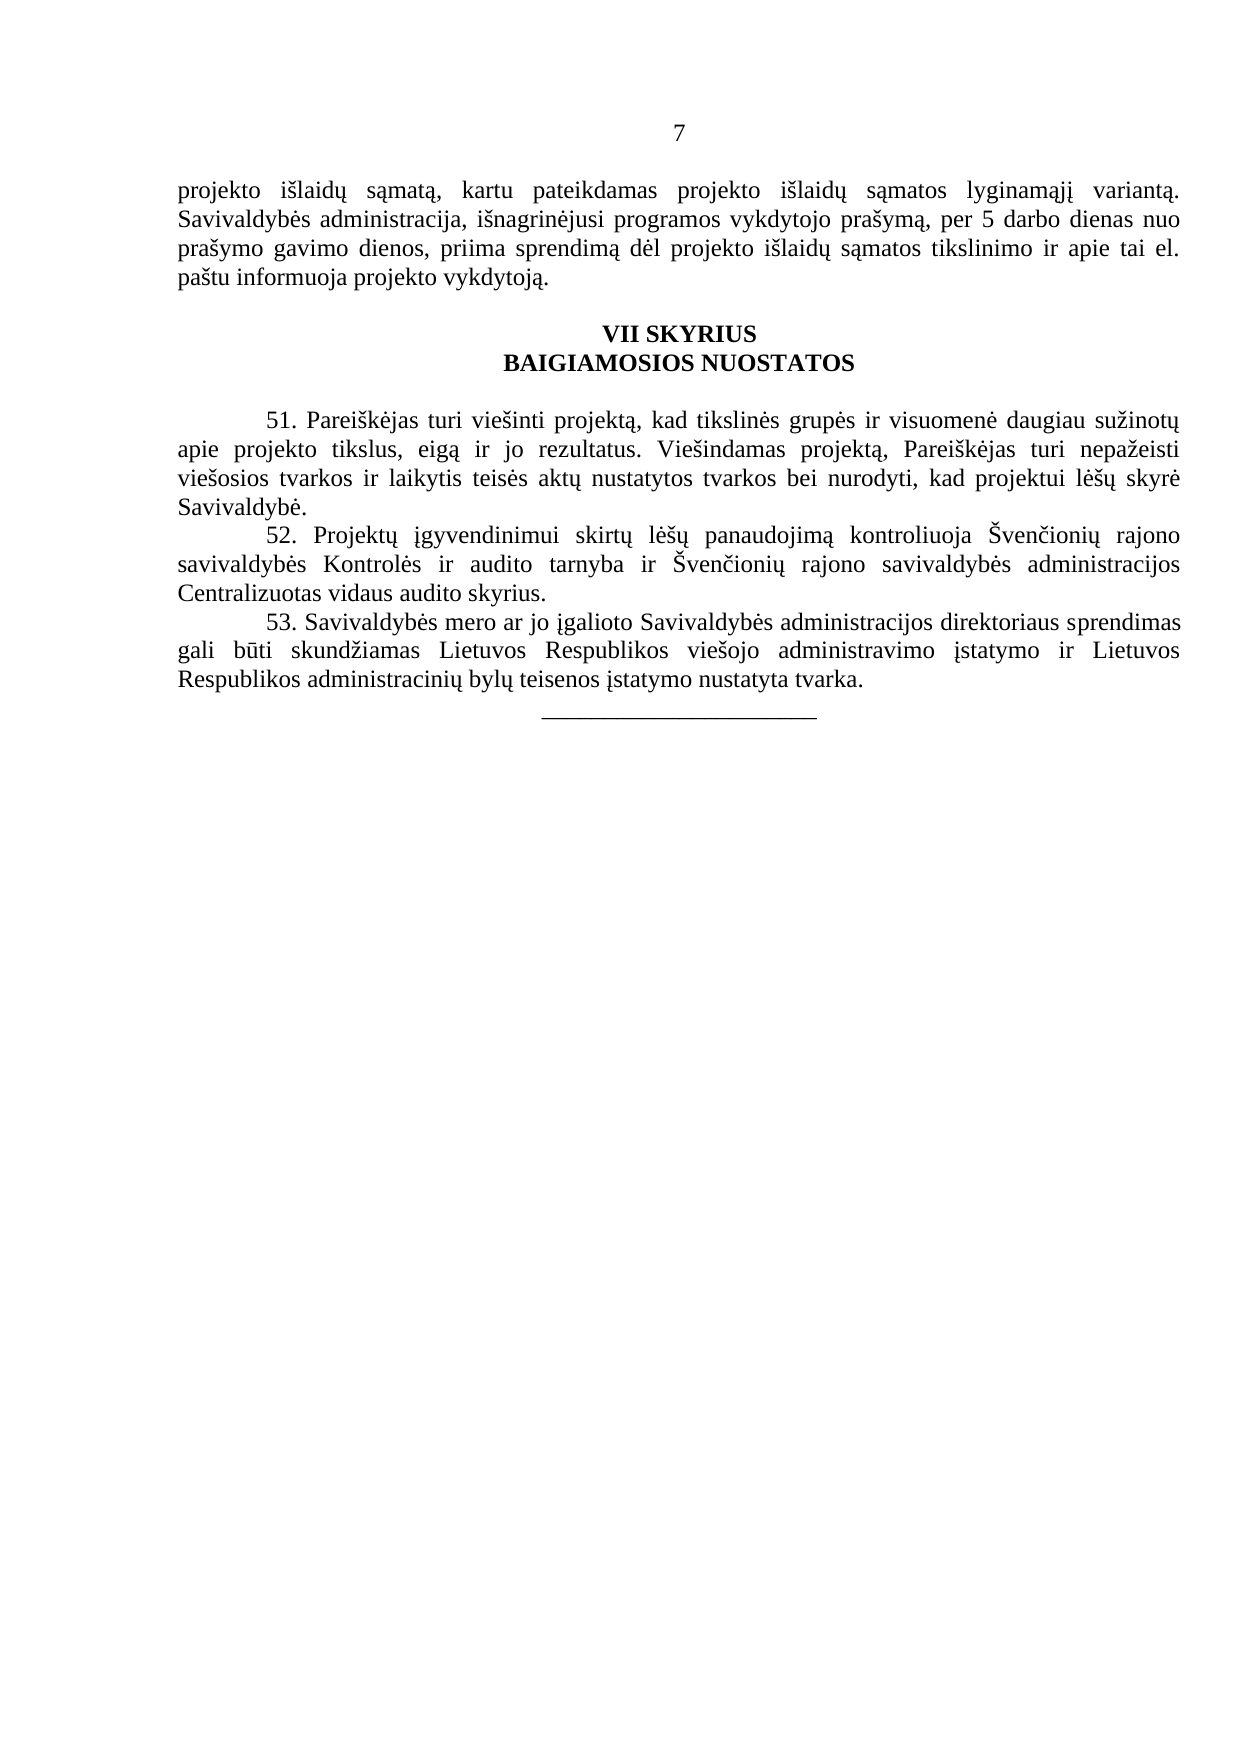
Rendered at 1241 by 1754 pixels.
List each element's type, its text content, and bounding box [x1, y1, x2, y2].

text 51. Pareiškėjas turi viešinti projektą, kad tikslinės grupės ir visuomenė daugiau sužinotų apie projekto tikslus, eigą ir jo rezultatus. Viešindamas projektą, Pareiškėjas turi nepažeisti viešosios tvarkos ir laikytis teisės aktų nustatytos tvarkos bei nurodyti, kad projektui lėšų skyrė Savivaldybė. [177, 406, 1181, 521]
text 53. Savivaldybės mero ar jo įgalioto Savivaldybės administracijos direktoriaus sprendimas gali būti skundžiamas Lietuvos Respublikos viešojo administravimo įstatymo ir Lietuvos Respublikos administracinių bylų teisenos įstatymo nustatyta tvarka. [177, 607, 1181, 693]
text 52. Projektų įgyvendinimui skirtų lėšų panaudojimą kontroliuoja Švenčionių rajono savivaldybės Kontrolės ir audito tarnyba ir Švenčionių rajono savivaldybės administracijos Centralizuotas vidaus audito skyrius. [177, 521, 1181, 607]
text projekto išlaidų sąmatą, kartu pateikdamas projekto išlaidų sąmatos lyginamąjį variantą. Savivaldybės administracija, išnagrinėjusi programos vykdytojo prašymą, per 5 darbo dienas nuo prašymo gavimo dienos, priima sprendimą dėl projekto išlaidų sąmatos tikslinimo ir apie tai el. paštu informuoja projekto vykdytoją. [177, 176, 1181, 291]
text ______________________ [177, 693, 1181, 722]
text BAIGIAMOSIOS NUOSTATOS [177, 348, 1181, 377]
text VII SKYRIUS [177, 319, 1181, 348]
